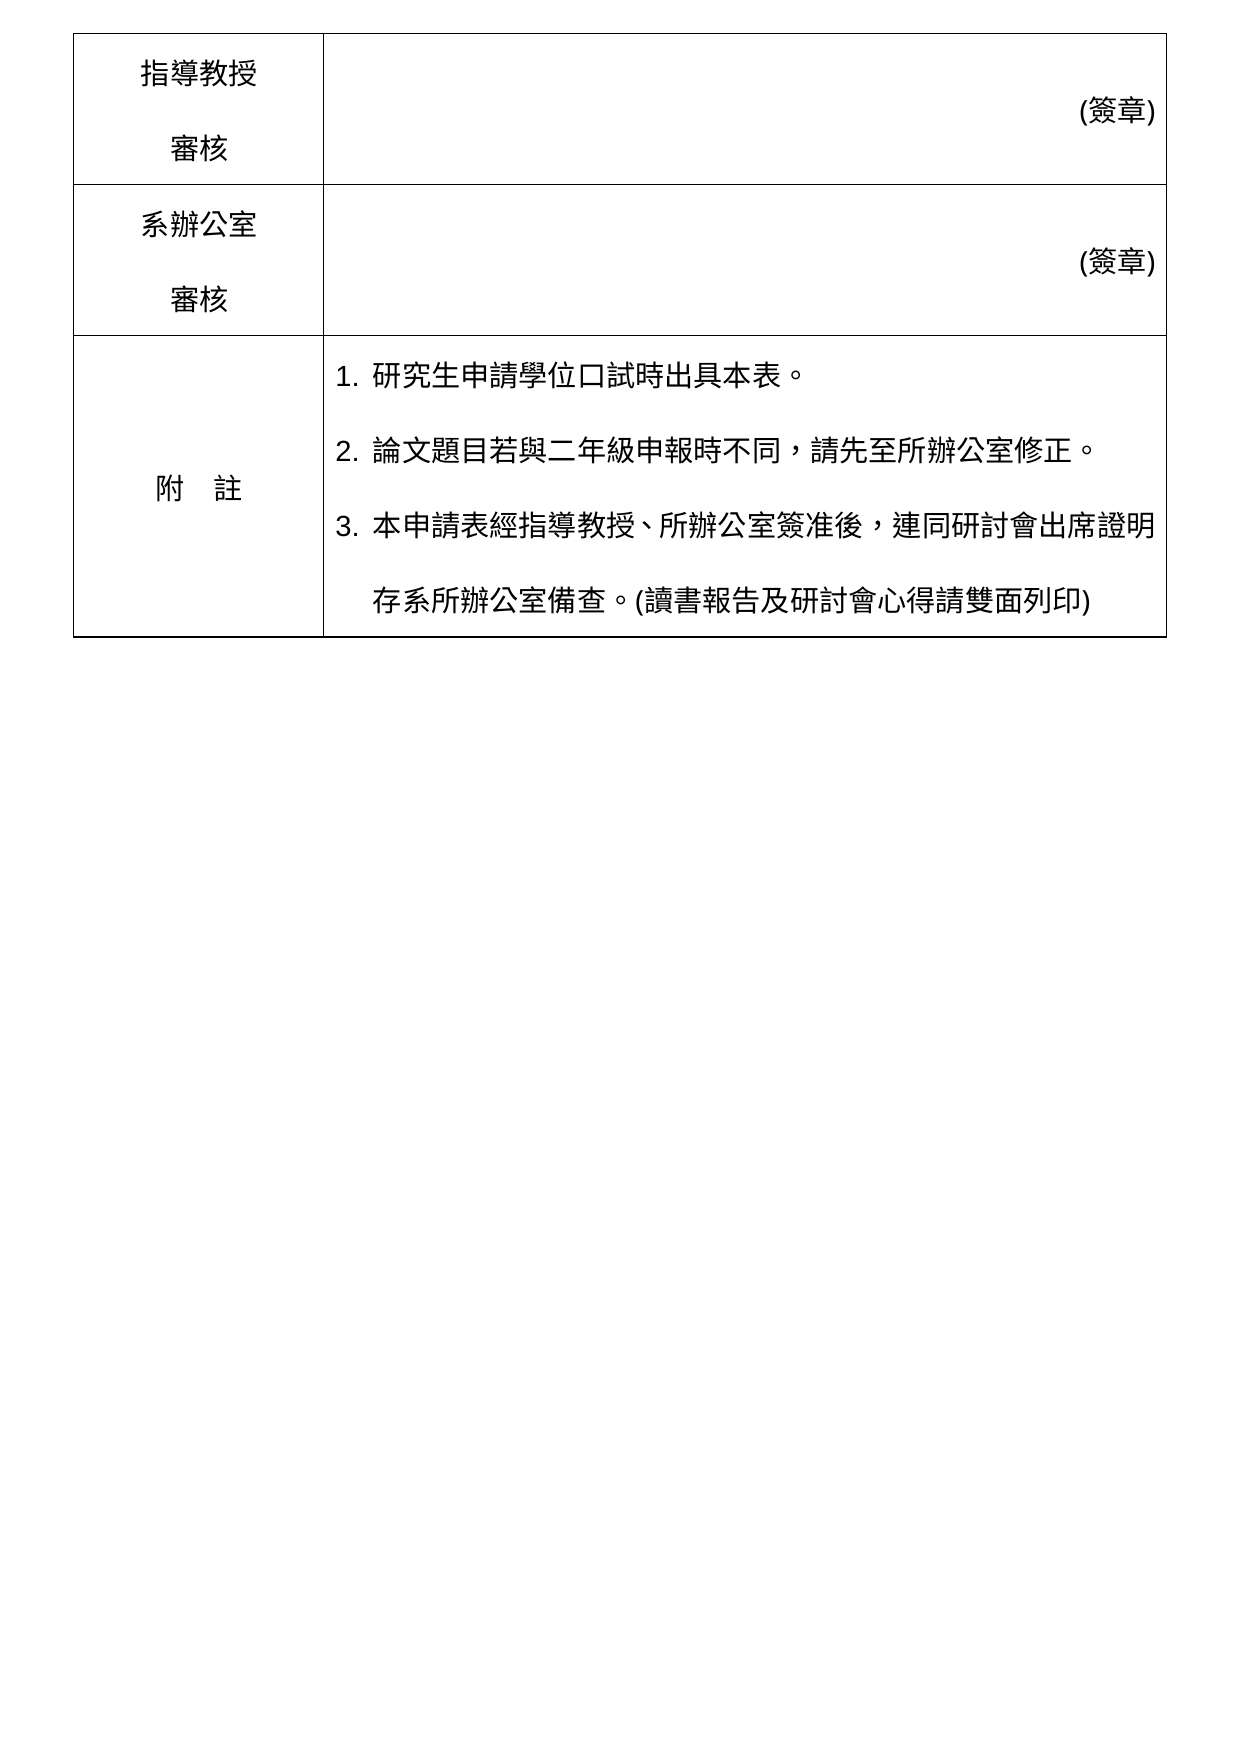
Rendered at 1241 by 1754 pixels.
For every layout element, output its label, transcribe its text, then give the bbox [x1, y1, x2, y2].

table_cell 系辦公室 審核 [74, 185, 323, 335]
table_cell 研究生申請學位口試時出具本表。 論文題目若與二年級申報時不同，請先至所辦公室修正。 本申請表經指導教授、所辦公室簽准後，連同研討會出席證明存系所辦公室備查。(讀書報告及研討會心得請雙面列印) [324, 336, 1166, 636]
table_cell 附註 [74, 336, 323, 636]
table_cell 指導教授 審核 [74, 34, 323, 184]
table_cell (簽章) [324, 185, 1166, 335]
table_cell (簽章) [324, 34, 1166, 184]
